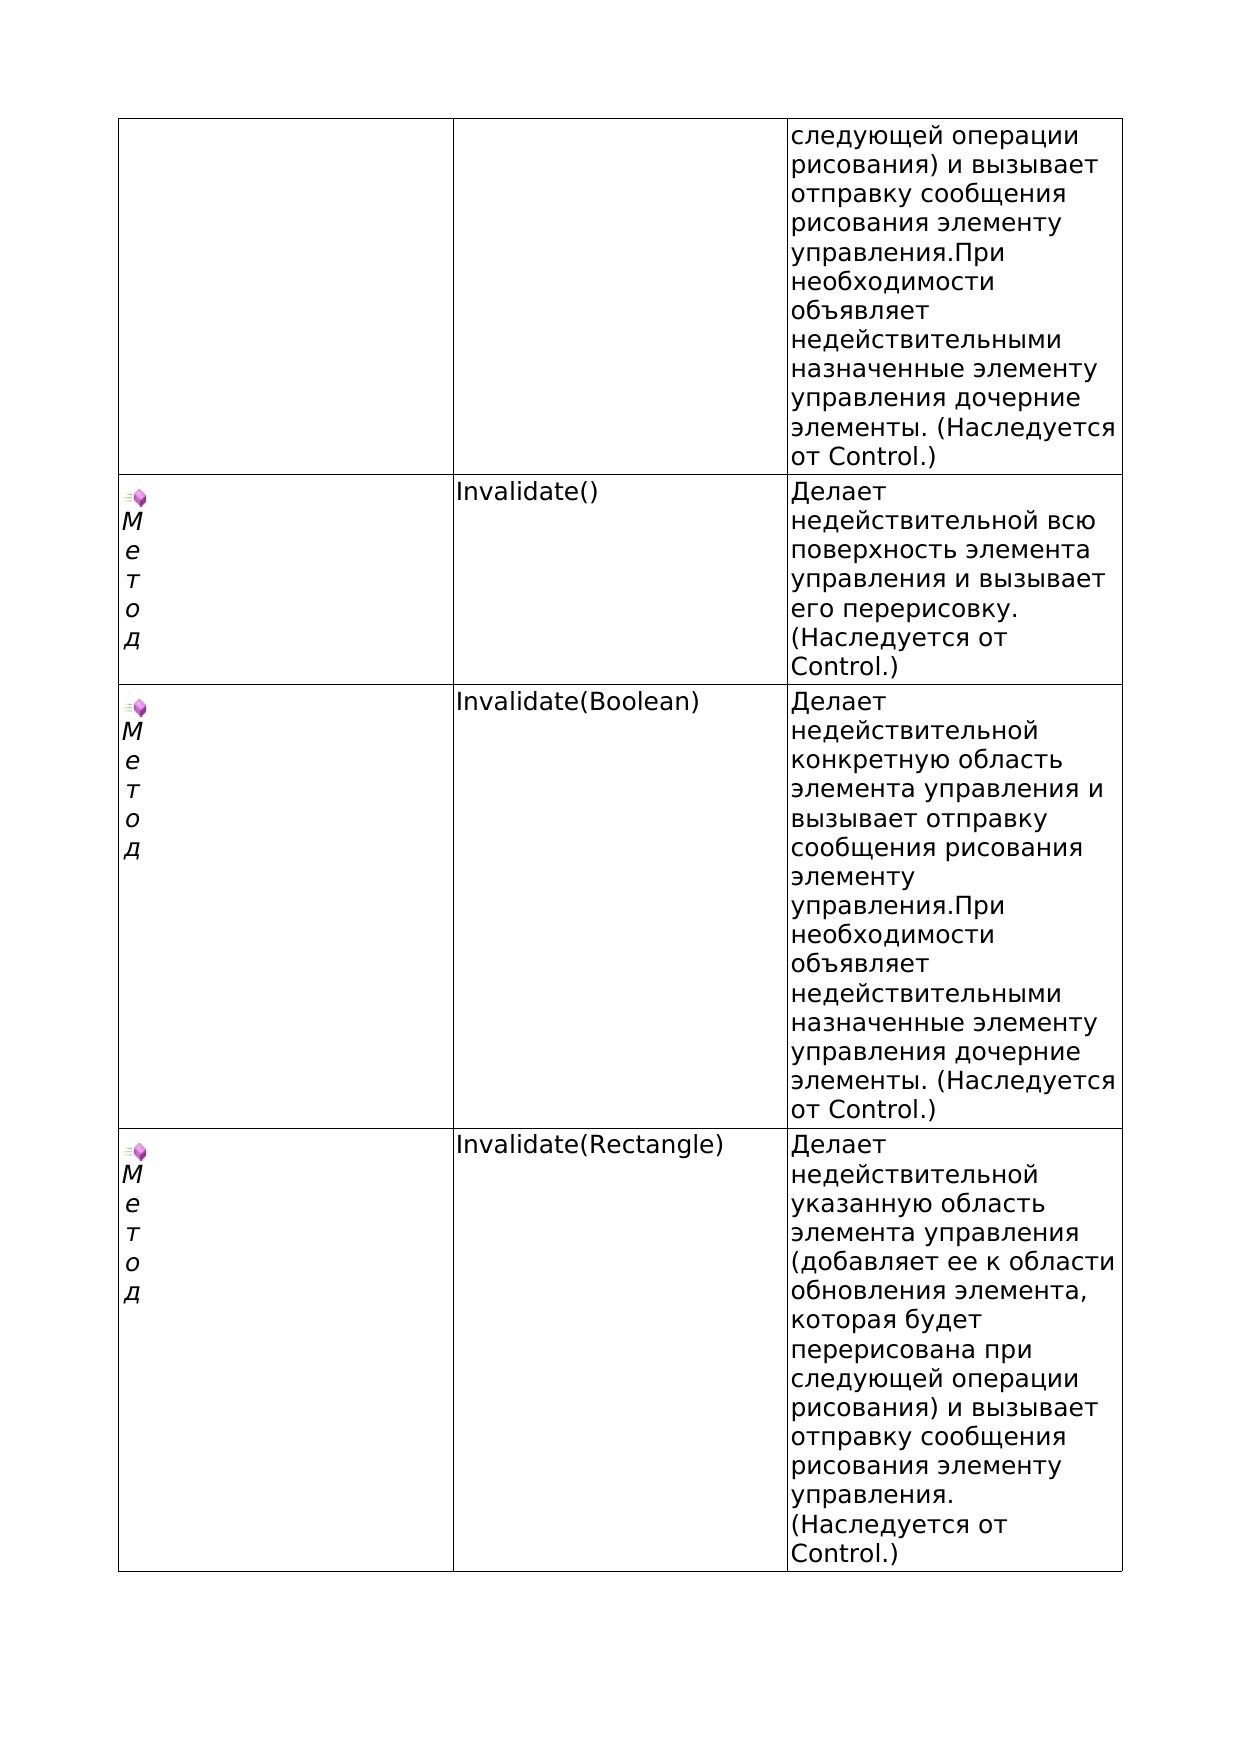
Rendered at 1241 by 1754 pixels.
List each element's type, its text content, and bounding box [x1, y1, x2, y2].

picture [121, 1143, 147, 1161]
table_cell Invalidate(Boolean) [454, 685, 787, 1128]
table_cell [119, 475, 453, 684]
picture [121, 489, 147, 507]
table_cell [119, 1129, 453, 1571]
table_cell Invalidate() [454, 475, 787, 684]
table_cell Invalidate(Rectangle) [454, 1129, 787, 1571]
table_cell Делает недействительной конкретную область элемента управления и вызывает отправку сообщения рисования элементу управления.При необходимости объявляет недействительными назначенные элементу управления дочерние элементы. (Наследуется от Control.) [788, 685, 1122, 1128]
table_cell [119, 119, 453, 474]
table_cell Делает недействительной указанную область элемента управления (добавляет ее к области обновления элемента, которая будет перерисована при следующей операции рисования) и вызывает отправку сообщения рисования элементу управления. (Наследуется от Control.) [788, 1129, 1122, 1571]
table_cell следующей операции рисования) и вызывает отправку сообщения рисования элементу управления.При необходимости объявляет недействительными назначенные элементу управления дочерние элементы. (Наследуется от Control.) [788, 119, 1122, 474]
table_cell [119, 685, 453, 1128]
picture [121, 699, 147, 717]
table_cell Делает недействительной всю поверхность элемента управления и вызывает его перерисовку. (Наследуется от Control.) [788, 475, 1122, 684]
table_cell [454, 119, 787, 474]
